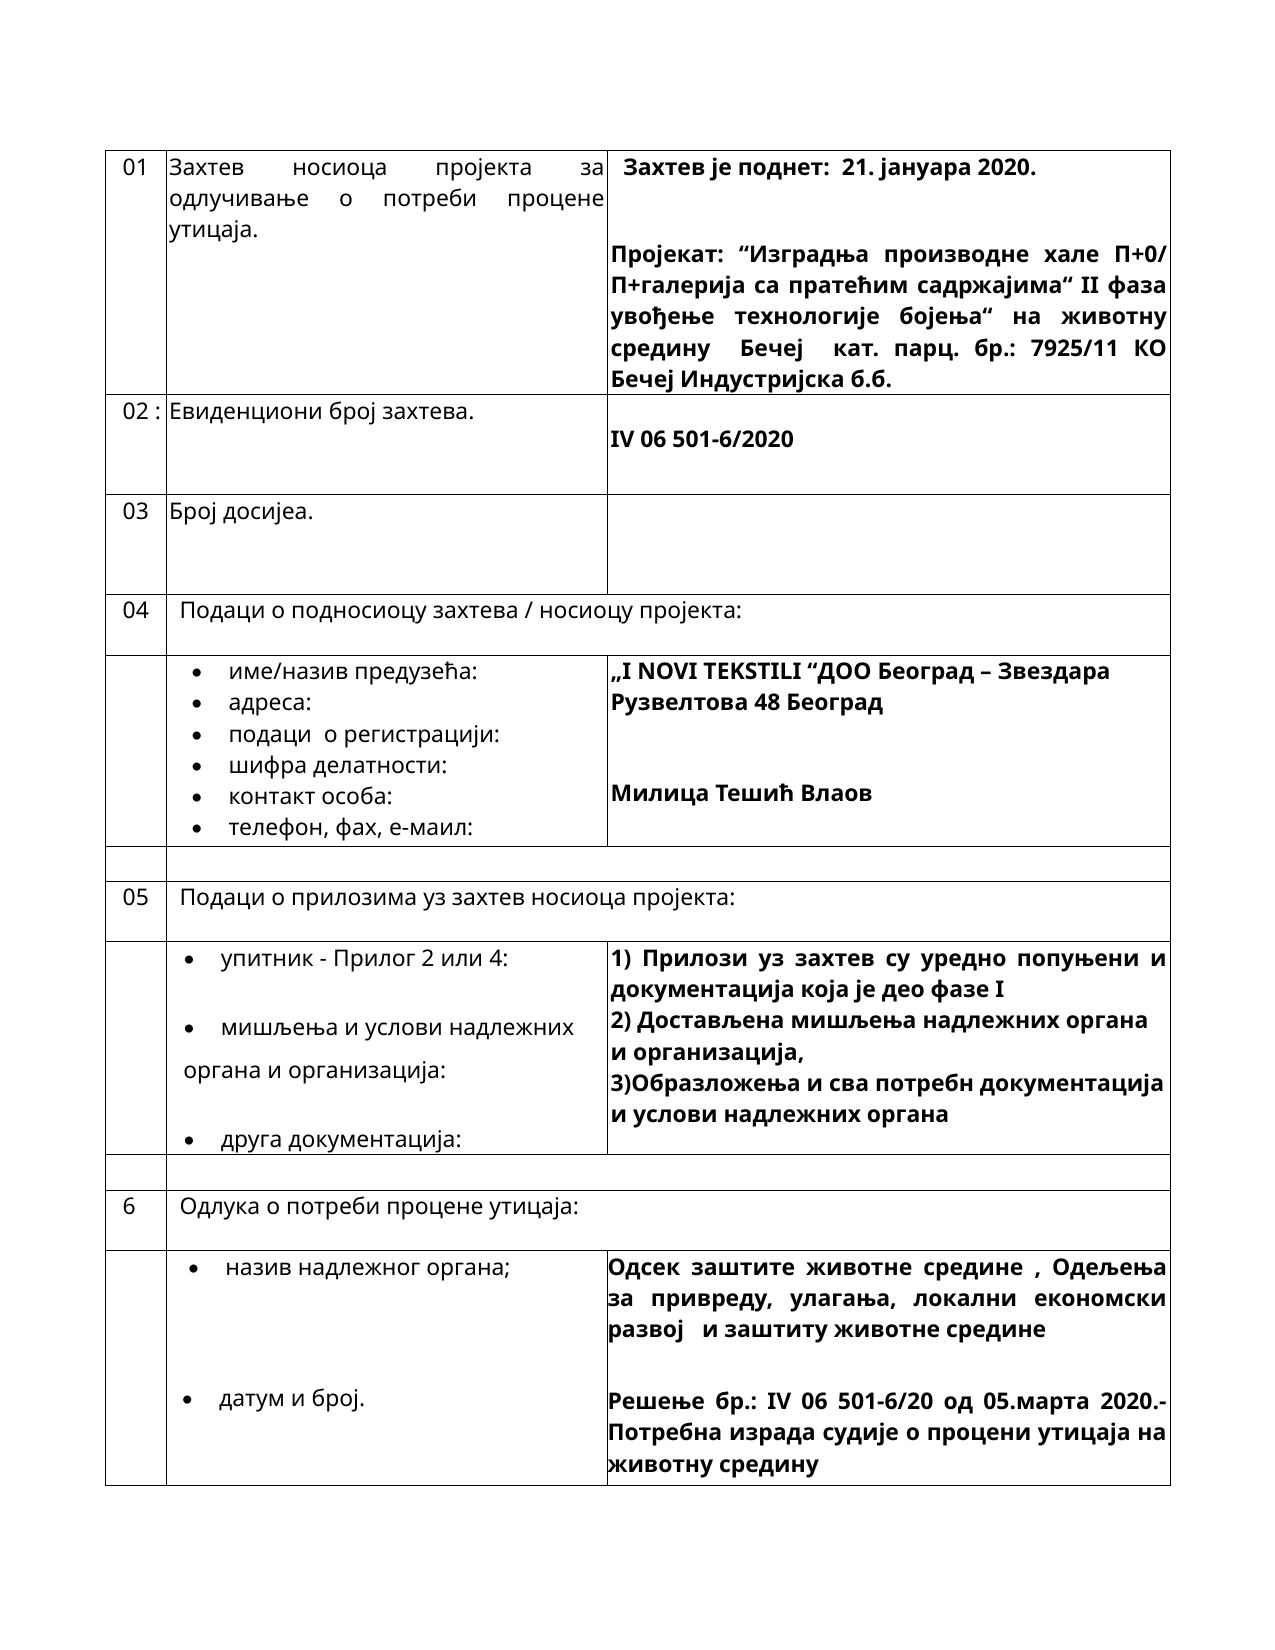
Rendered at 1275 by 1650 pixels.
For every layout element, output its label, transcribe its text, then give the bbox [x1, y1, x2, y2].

table_cell име/назив предузећа: адреса: подаци о регистрацији: шифра делатности: контакт особа: телефон, фаx, е-маил: [167, 656, 607, 846]
table_header 01 [106, 151, 166, 394]
table_cell IV 06 501-6/2020 [608, 395, 1170, 494]
table_cell [106, 1155, 166, 1190]
table_cell упитник - Прилог 2 или 4: мишљења и услови надлежних органа и организација: друга документација: [167, 942, 607, 1154]
table_cell Одсек заштите животне средине , Одељења за привреду, улагања, локални економски развој и заштиту животне средине Решење бр.: IV 06 501-6/20 од 05.марта 2020.- Потребна израда судије о процени утицаја на животну средину [608, 1251, 1170, 1485]
table_cell Евиденциони број захтева. [167, 395, 607, 494]
table_cell Одлука о потреби процене утицаја: [167, 1191, 1170, 1250]
table_cell [106, 1251, 166, 1485]
table_cell назив надлежног органа; датум и број. [167, 1251, 607, 1485]
table_cell [106, 942, 166, 1154]
table_cell [167, 1155, 1170, 1190]
table_cell [106, 656, 166, 846]
table_cell Број досијеа. [167, 495, 607, 593]
table_cell 1) Прилози уз захтев су уредно попуњени и документација која је део фазе I 2) Достављена мишљења надлежних органа и организација, 3)Образложења и сва потребн документација и услови надлежних органа [608, 942, 1170, 1154]
table_cell [106, 847, 166, 881]
table_cell „I NOVI TEKSTILI “ДОО Београд – Звездара Рузвелтова 48 Београд Милица Тешић Влаов [608, 656, 1170, 846]
table_header Захтев носиоца пројекта за одлучивање о потреби процене утицаја. [167, 151, 607, 394]
table_cell 03 [106, 495, 166, 593]
table_cell 02 : [106, 395, 166, 494]
table_header Захтев је поднет: 21. јануара 2020. Пројекат: “Изградња производне хале П+0/ П+галерија са пратећим садржајима“ II фаза увођење технологије бојења“ на животну средину Бечеј кат. парц. бр.: 7925/11 КО Бечеј Индустријска б.б. [608, 151, 1170, 394]
table_cell [608, 495, 1170, 593]
table_cell 04 [106, 595, 166, 654]
table_cell 05 [106, 882, 166, 941]
table_cell Подаци о прилозима уз захтев носиоца пројекта: [167, 882, 1170, 941]
table_cell 6 [106, 1191, 166, 1250]
table_cell Подаци о подносиоцу захтева / носиоцу пројекта: [167, 595, 1170, 654]
table_cell [167, 847, 1170, 881]
